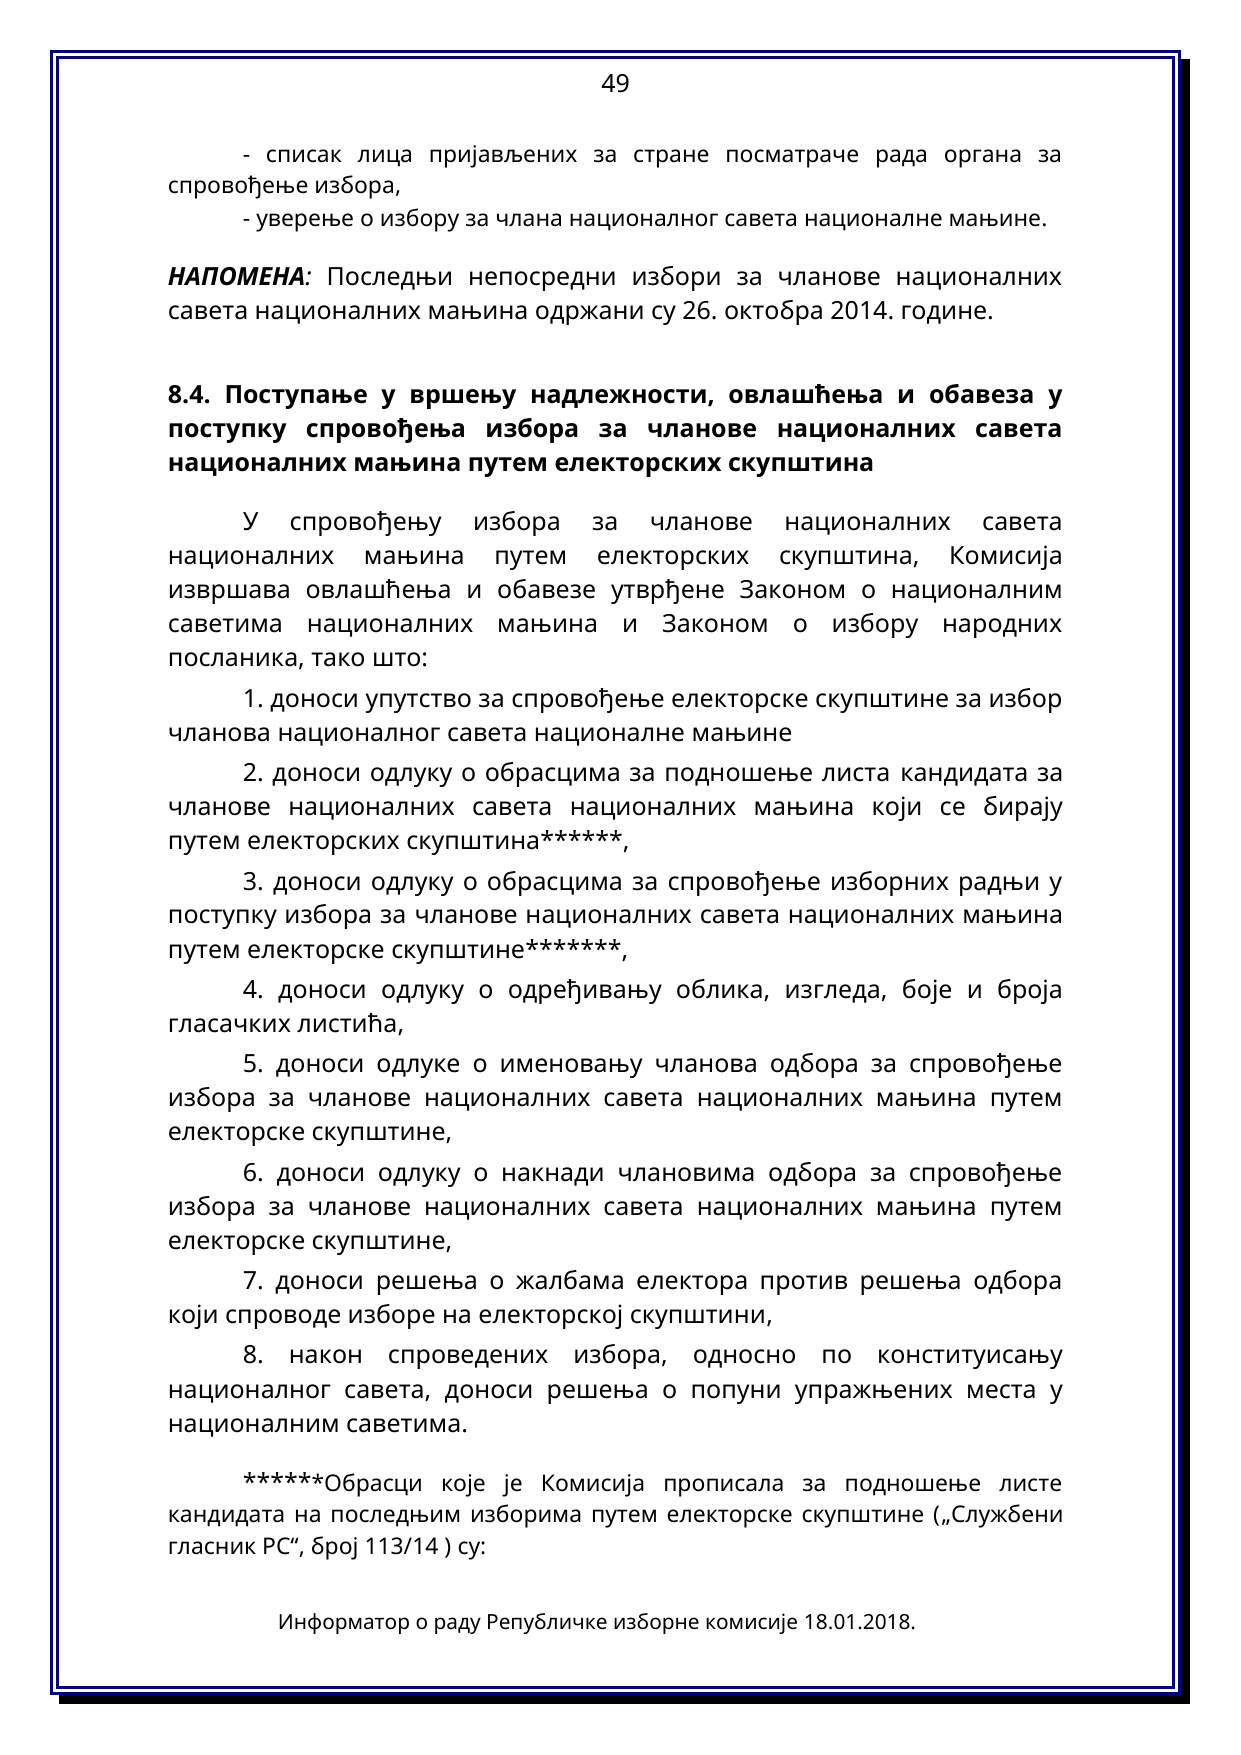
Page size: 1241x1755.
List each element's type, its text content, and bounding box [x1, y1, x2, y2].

text У спровођењу избора за чланове националних савета националних мањина путем електорских скупштина, Комисија извршава овлашћења и обавезе утврђене Законом о националним саветима националних мањина и Законом о избору народних посланика, тако што: [168, 504, 1063, 674]
text 2. доноси одлуку о обрасцима за подношење листа кандидата за чланове националних савета националних мањина који се бирају путем електорских скупштина******, [168, 755, 1063, 857]
text - списак лица пријављених за стране посматраче рада органа за спровођење избора, [168, 138, 1063, 200]
text - уверење о избору за члана националног савета националне мањине. [168, 202, 1063, 233]
text 7. доноси решења о жалбама електора против решења одбора који спроводе изборе на електорској скупштини, [168, 1263, 1063, 1331]
subtitle 8.4. Поступање у вршењу надлежности, овлашћења и обавеза у поступку спровођења избора за чланове националних савета националних мањина путем електорских скупштина [168, 377, 1063, 479]
text НАПОМЕНА: Последњи непосредни избори за чланове националних савета националних мањина одржани су 26. октобра 2014. године. [168, 258, 1063, 327]
text 8. након спроведених избора, односно по конституисању националног савета, доноси решења о попуни упражњених места у националним саветима. [168, 1337, 1063, 1439]
text 6. доноси одлуку о накнади члановима одбора за спровођење избора за чланове националних савета националних мањина путем електорске скупштине, [168, 1154, 1063, 1257]
text 4. доноси одлуку о одређивању облика, изгледа, боје и броја гласачких листића, [168, 972, 1063, 1040]
text 5. доноси одлуке о именовању чланова одбора за спровођење избора за чланове националних савета националних мањина путем електорске скупштине, [168, 1046, 1063, 1148]
text 1. доноси упутство за спровођење електорске скупштине за избор чланова националног савета националне мањине [168, 680, 1063, 748]
text 3. доноси одлуку о обрасцима за спровођење изборних радњи у поступку избора за чланове националних савета националних мањина путем електорске скупштине*******, [168, 863, 1063, 965]
text ******Обрасци које је Комисија прописала за подношење листе кандидата на последњим изборима путем електорске скупштине („Службени гласник РС“, број 113/14 ) су: [168, 1464, 1063, 1561]
